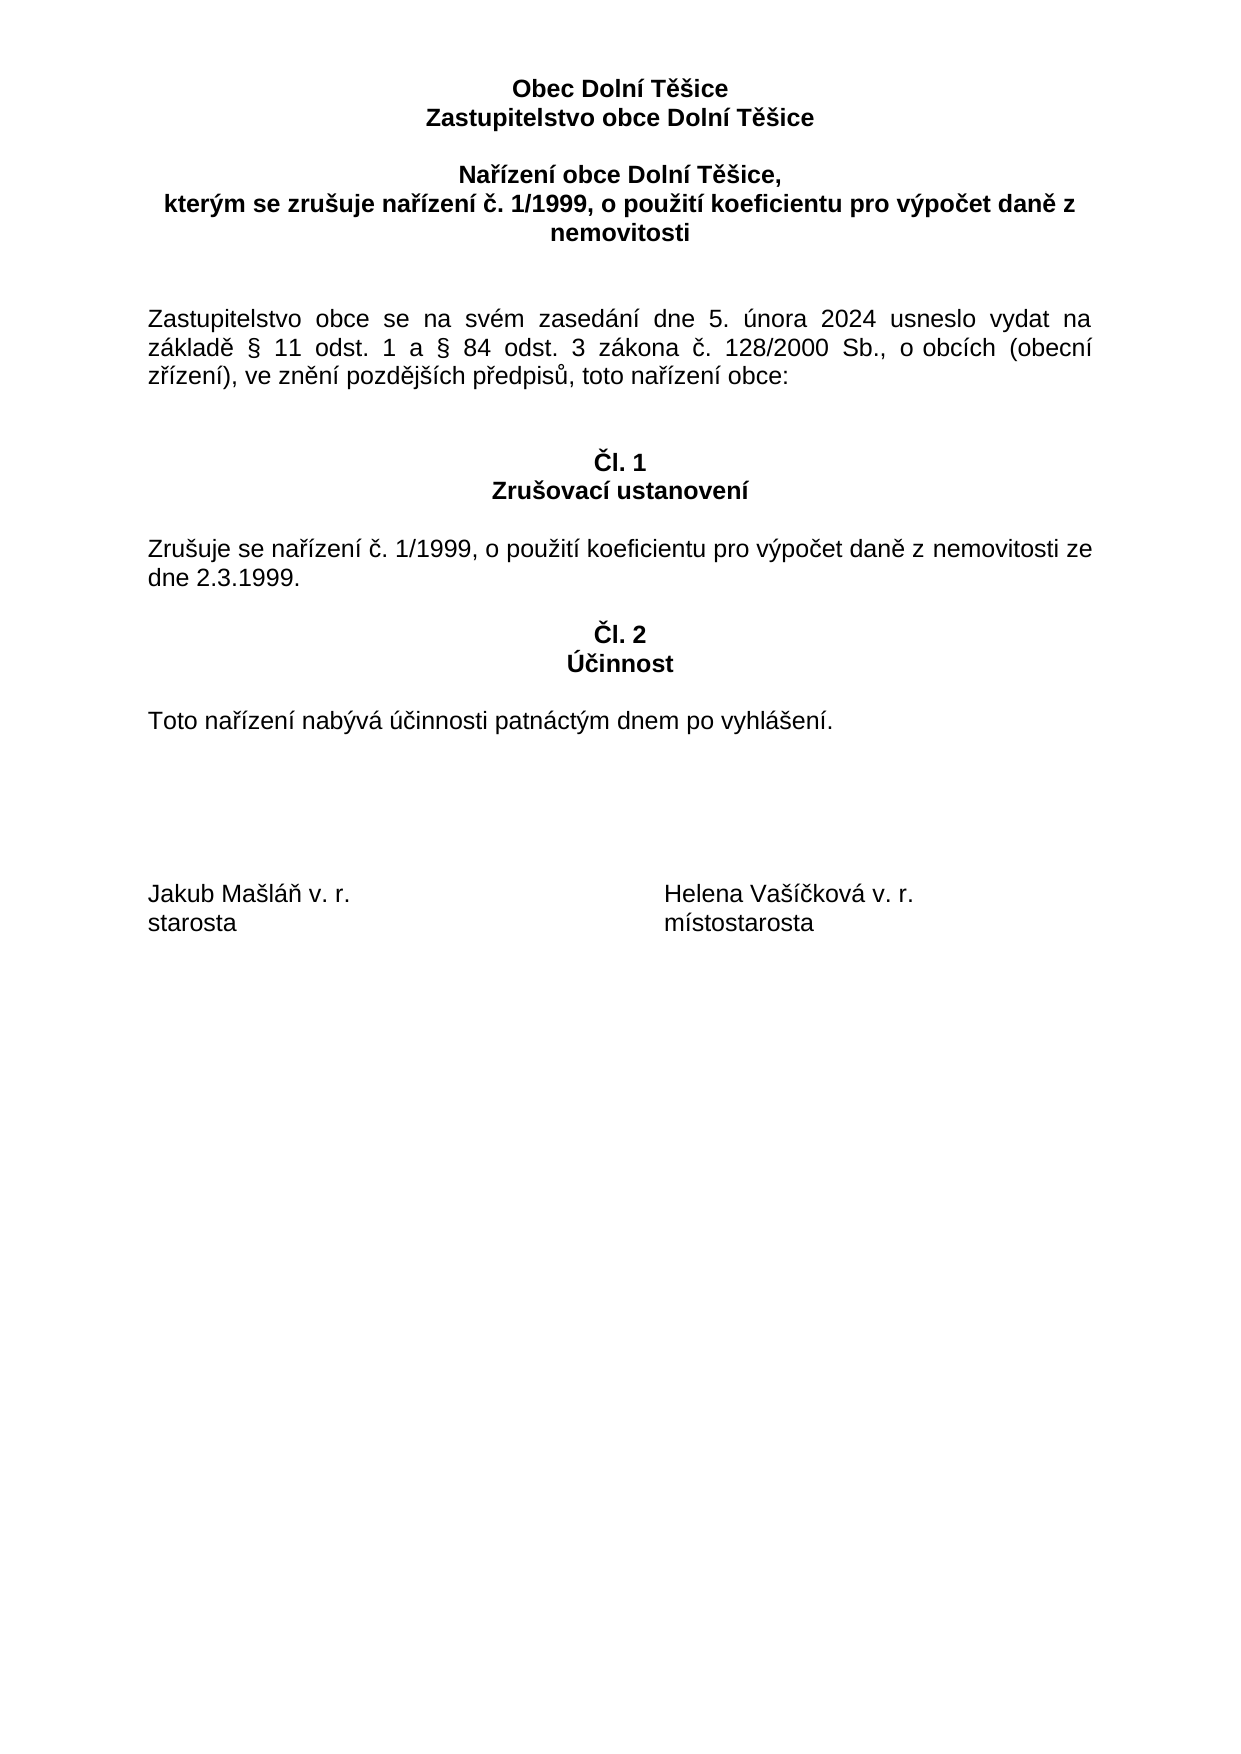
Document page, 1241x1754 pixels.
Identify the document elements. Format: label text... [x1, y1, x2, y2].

text kterým se zrušuje nařízení č. 1/1999, o použití koeficientu pro výpočet daně z nemovitosti [148, 189, 1093, 246]
text Nařízení obce Dolní Těšice, [148, 160, 1093, 189]
text Obec Dolní Těšice Zastupitelstvo obce Dolní Těšice [148, 74, 1093, 131]
text Zastupitelstvo obce se na svém zasedání dne 5. února 2024 usneslo vydat na základě § 11 odst. 1 a § 84 odst. 3 zákona č. 128/2000 Sb., o obcích (obecní zřízení), ve znění pozdějších předpisů, toto nařízení obce: [148, 304, 1093, 390]
text Účinnost [148, 649, 1093, 677]
text Čl. 1 Zrušovací ustanovení [148, 447, 1093, 505]
text starosta místostarosta [148, 907, 1093, 936]
text Zrušuje se nařízení č. 1/1999, o použití koeficientu pro výpočet daně z nemovitosti ze dne 2.3.1999. [148, 534, 1093, 591]
text Toto nařízení nabývá účinnosti patnáctým dnem po vyhlášení. [148, 706, 1093, 735]
text Jakub Mašláň v. r. Helena Vašíčková v. r. [148, 879, 1093, 907]
text Čl. 2 [148, 620, 1093, 649]
